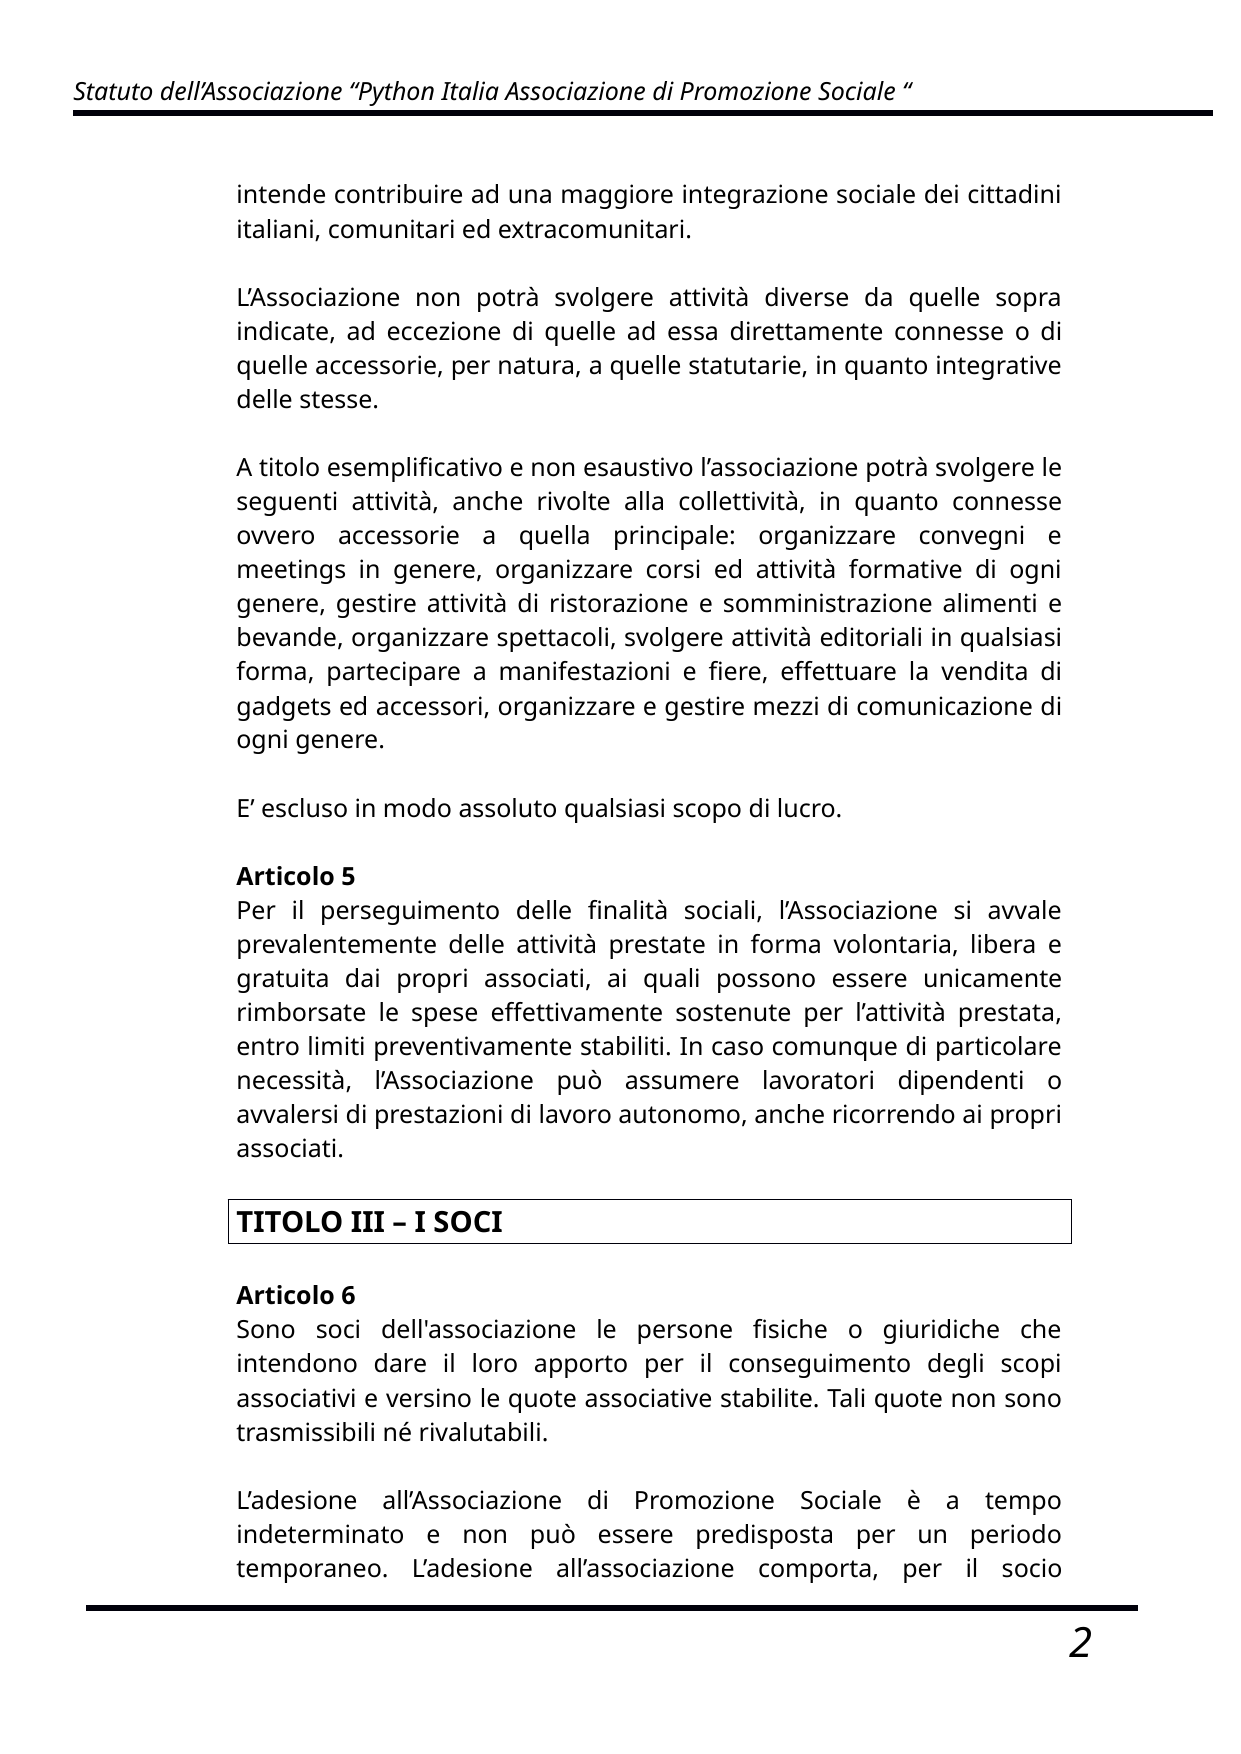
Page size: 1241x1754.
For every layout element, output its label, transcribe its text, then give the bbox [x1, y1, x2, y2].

subtitle Articolo 6 [236, 1278, 1063, 1312]
text Per il perseguimento delle finalità sociali, l’Associazione si avvale prevalentemente delle attività prestate in forma volontaria, libera e gratuita dai propri associati, ai quali possono essere unicamente rimborsate le spese effettivamente sostenute per l’attività prestata, entro limiti preventivamente stabiliti. In caso comunque di particolare necessità, l’Associazione può assumere lavoratori dipendenti o avvalersi di prestazioni di lavoro autonomo, anche ricorrendo ai propri associati. [236, 892, 1063, 1165]
text E’ escluso in modo assoluto qualsiasi scopo di lucro. [236, 790, 1063, 824]
text L’Associazione non potrà svolgere attività diverse da quelle sopra indicate, ad eccezione di quelle ad essa direttamente connesse o di quelle accessorie, per natura, a quelle statutarie, in quanto integrative delle stesse. [236, 279, 1063, 416]
text intende contribuire ad una maggiore integrazione sociale dei cittadini italiani, comunitari ed extracomunitari. [236, 177, 1063, 245]
text L’adesione all’Associazione di Promozione Sociale è a tempo indeterminato e non può essere predisposta per un periodo temporaneo. L’adesione all’associazione comporta, per il socio [236, 1482, 1063, 1584]
text A titolo esemplificativo e non esaustivo l’associazione potrà svolgere le seguenti attività, anche rivolte alla collettività, in quanto connesse ovvero accessorie a quella principale: organizzare convegni e meetings in genere, organizzare corsi ed attività formative di ogni genere, gestire attività di ristorazione e somministrazione alimenti e bevande, organizzare spettacoli, svolgere attività editoriali in qualsiasi forma, partecipare a manifestazioni e fiere, effettuare la vendita di gadgets ed accessori, organizzare e gestire mezzi di comunicazione di ogni genere. [236, 450, 1063, 756]
text TITOLO III – I SOCI [229, 1200, 1071, 1243]
subtitle Articolo 5 [236, 858, 1063, 892]
text Sono soci dell'associazione le persone fisiche o giuridiche che intendono dare il loro apporto per il conseguimento degli scopi associativi e versino le quote associative stabilite. Tali quote non sono trasmissibili né rivalutabili. [236, 1312, 1063, 1448]
